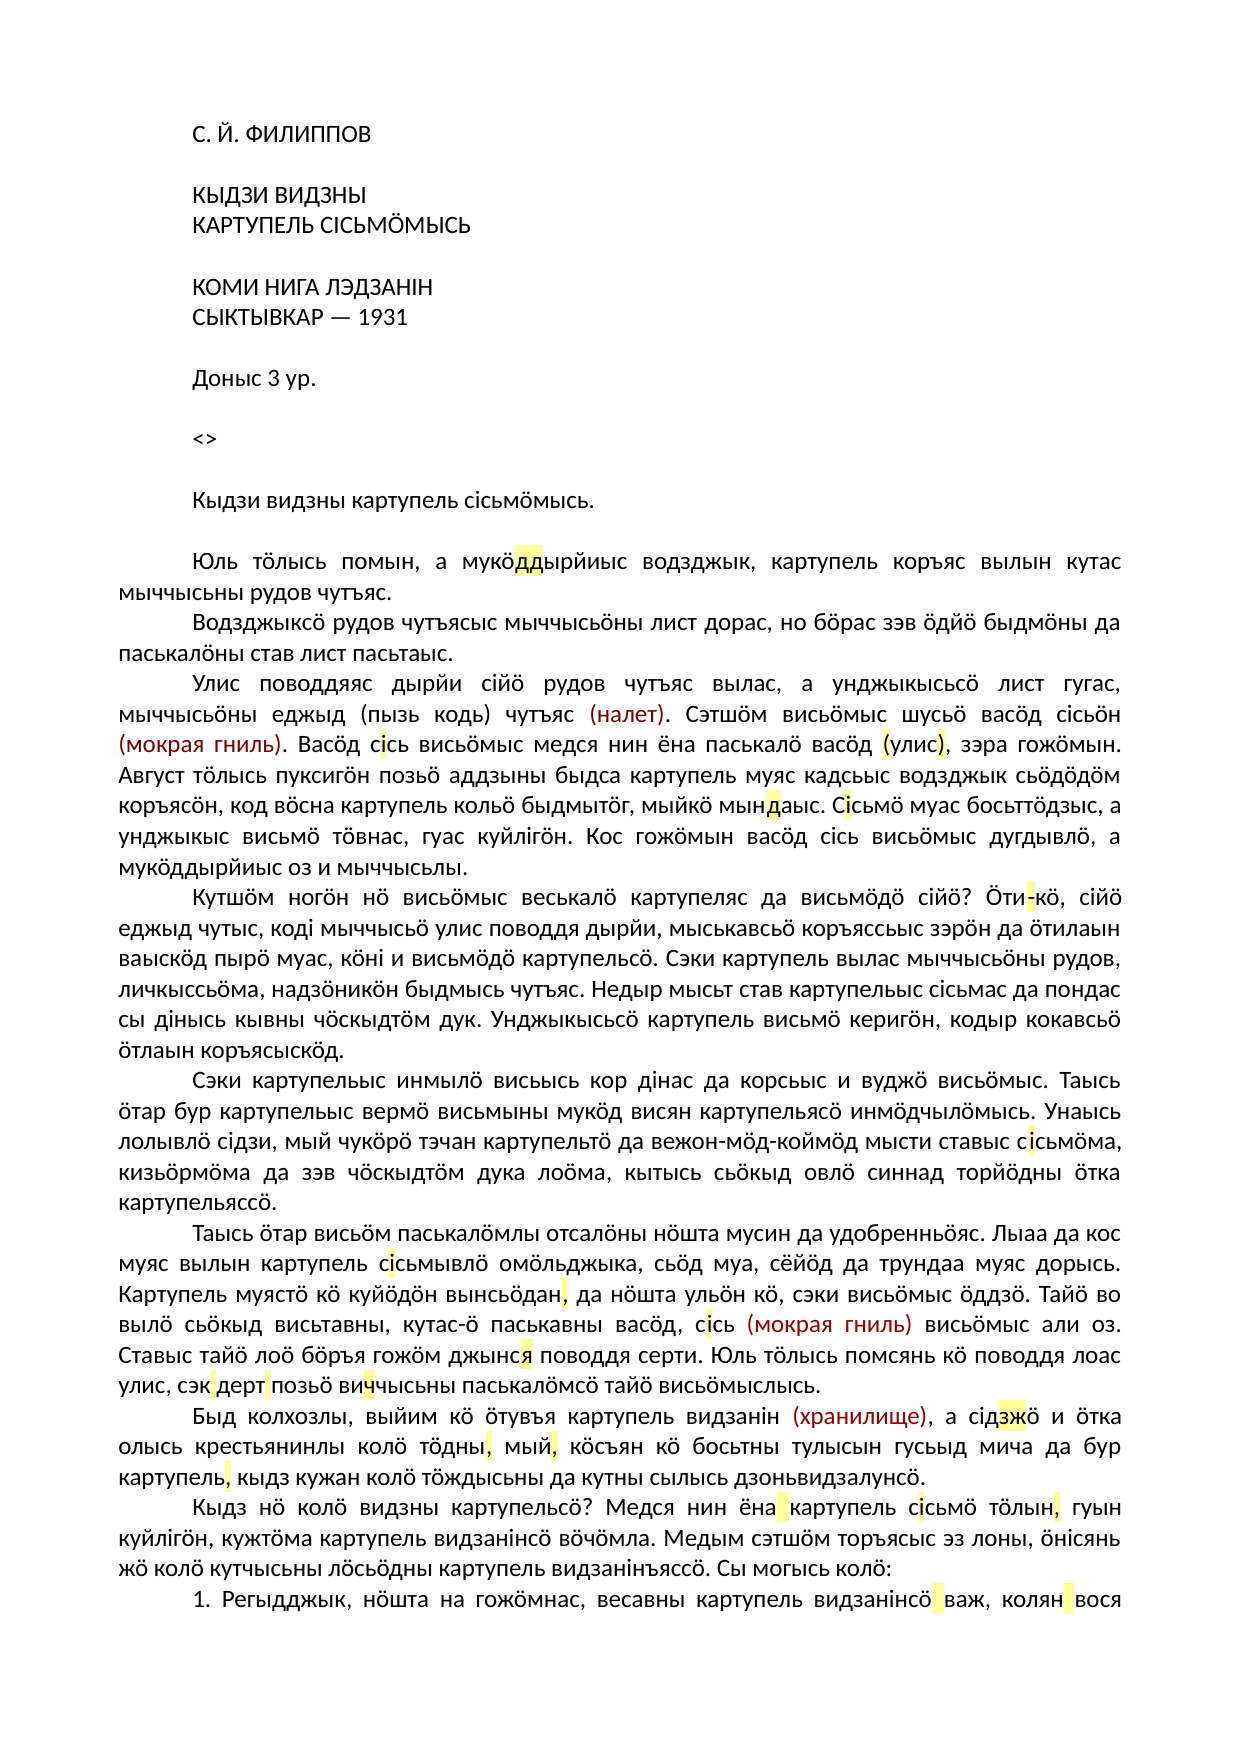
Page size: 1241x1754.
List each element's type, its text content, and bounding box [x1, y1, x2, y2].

text Быд колхозлы, выйим кӧ ӧтувъя картупель видзанін (хранилище), а сідзжӧ и ӧтка олысь крестьянинлы колӧ тӧдны, мый, кӧсъян кӧ босьтны тулысын гусьыд мича да бур картупель, кыдз кужан колӧ тӧждысьны да кутны сылысь дзоньвидзалунсӧ. [118, 1400, 1122, 1492]
text КОМИ НИГА ЛЭДЗАНІН [118, 271, 1122, 301]
text <> [118, 423, 1122, 454]
text Сэки картупельыс инмылӧ висьысь кор дінас да корсьыс и вуджӧ висьӧмыс. Таысь ӧтар бур картупельыс вермӧ висьмыны мукӧд висян картупельясӧ инмӧдчылӧмысь. Унаысь лолывлӧ сідзи, мый чукӧрӧ тэчан картупельтӧ да вежон-мӧд-коймӧд мысти ставыс сісьмӧма, кизьӧрмӧма да зэв чӧскыдтӧм дука лоӧма, кытысь сьӧкыд овлӧ синнад торйӧдны ӧтка картупельяссӧ. [118, 1064, 1122, 1217]
text С. Й. ФИЛИППОВ [118, 118, 1122, 149]
text Юль тӧлысь помын, а мукӧддырйиыс водзджык, картупель коръяс вылын кутас мыччысьны рудов чутъяс. [118, 545, 1122, 606]
text СЫКТЫВКАР — 1931 [118, 301, 1122, 332]
text КАРТУПЕЛЬ СІСЬМӦМЫСЬ [118, 210, 1122, 240]
text Кыдз нӧ колӧ видзны картупельсӧ? Медся нин ёна картупель сісьмӧ тӧлын, гуын куйлігӧн, кужтӧма картупель видзанінсӧ вӧчӧмла. Медым сэтшӧм торъясыс эз лоны, ӧнісянь жӧ колӧ кутчысьны лӧсьӧдны картупель видзанінъяссӧ. Сы могысь колӧ: [118, 1492, 1122, 1583]
text Доныс 3 ур. [118, 362, 1122, 393]
text КЫДЗИ ВИДЗНЫ [118, 179, 1122, 210]
text Водзджыксӧ рудов чутъясыс мыччысьӧны лист дорас, но бӧрас зэв ӧдйӧ быдмӧны да паськалӧны став лист пасьтаыс. [118, 606, 1122, 667]
text 1. Регыдджык, нӧшта на гожӧмнас, весавны картупель видзанінсӧ важ, колян вося [118, 1583, 1122, 1614]
text Кыдзи видзны картупель сісьмӧмысь. [118, 484, 1122, 515]
text Кутшӧм ногӧн нӧ висьӧмыс веськалӧ картупеляс да висьмӧдӧ сійӧ? Ӧти-кӧ, сійӧ еджыд чутыс, коді мыччысьӧ улис поводдя дырйи, мыськавсьӧ коръяссьыс зэрӧн да ӧтилаын ваыскӧд пырӧ муас, кӧні и висьмӧдӧ картупельсӧ. Сэки картупель вылас мыччысьӧны рудов, личкыссьӧма, надзӧникӧн быдмысь чутъяс. Недыр мысьт став картупельыс сісьмас да пондас сы дінысь кывны чӧскыдтӧм дук. Унджыкысьсӧ картупель висьмӧ керигӧн, кодыр кокавсьӧ ӧтлаын коръясыскӧд. [118, 881, 1122, 1064]
text Таысь ӧтар висьӧм паськалӧмлы отсалӧны нӧшта мусин да удобренньӧяс. Лыаа да кос муяс вылын картупель сісьмывлӧ омӧльджыка, сьӧд муа, сёйӧд да трундаа муяс дорысь. Картупель муястӧ кӧ куйӧдӧн вынсьӧдан, да нӧшта ульӧн кӧ, сэки висьӧмыс ӧддзӧ. Тайӧ во вылӧ сьӧкыд висьтавны, кутас-ӧ паськавны васӧд, сісь (мокрая гниль) висьӧмыс али оз. Ставыс тайӧ лоӧ бӧръя гожӧм джынся поводдя серти. Юль тӧлысь помсянь кӧ поводдя лоас улис, сэк дерт позьӧ виччысьны паськалӧмсӧ тайӧ висьӧмыслысь. [118, 1217, 1122, 1400]
text Улис поводдяяс дырйи сійӧ рудов чутъяс вылас, а унджыкысьсӧ лист гугас, мыччысьӧны еджыд (пызь кодь) чутъяс (налет). Сэтшӧм висьӧмыс шусьӧ васӧд сісьӧн (мокрая гниль). Васӧд сісь висьӧмыс медся нин ёна паськалӧ васӧд (улис), зэра гожӧмын. Август тӧлысь пуксигӧн позьӧ аддзыны быдса картупель муяс кадсьыс водзджык сьӧдӧдӧм коръясӧн, код вӧсна картупель кольӧ быдмытӧг, мыйкӧ мындаыс. Сісьмӧ муас босьттӧдзыс, а унджыкыс висьмӧ тӧвнас, гуас куйлігӧн. Кос гожӧмын васӧд сісь висьӧмыс дугдывлӧ, а мукӧддырйиыс оз и мыччысьлы. [118, 667, 1122, 881]
